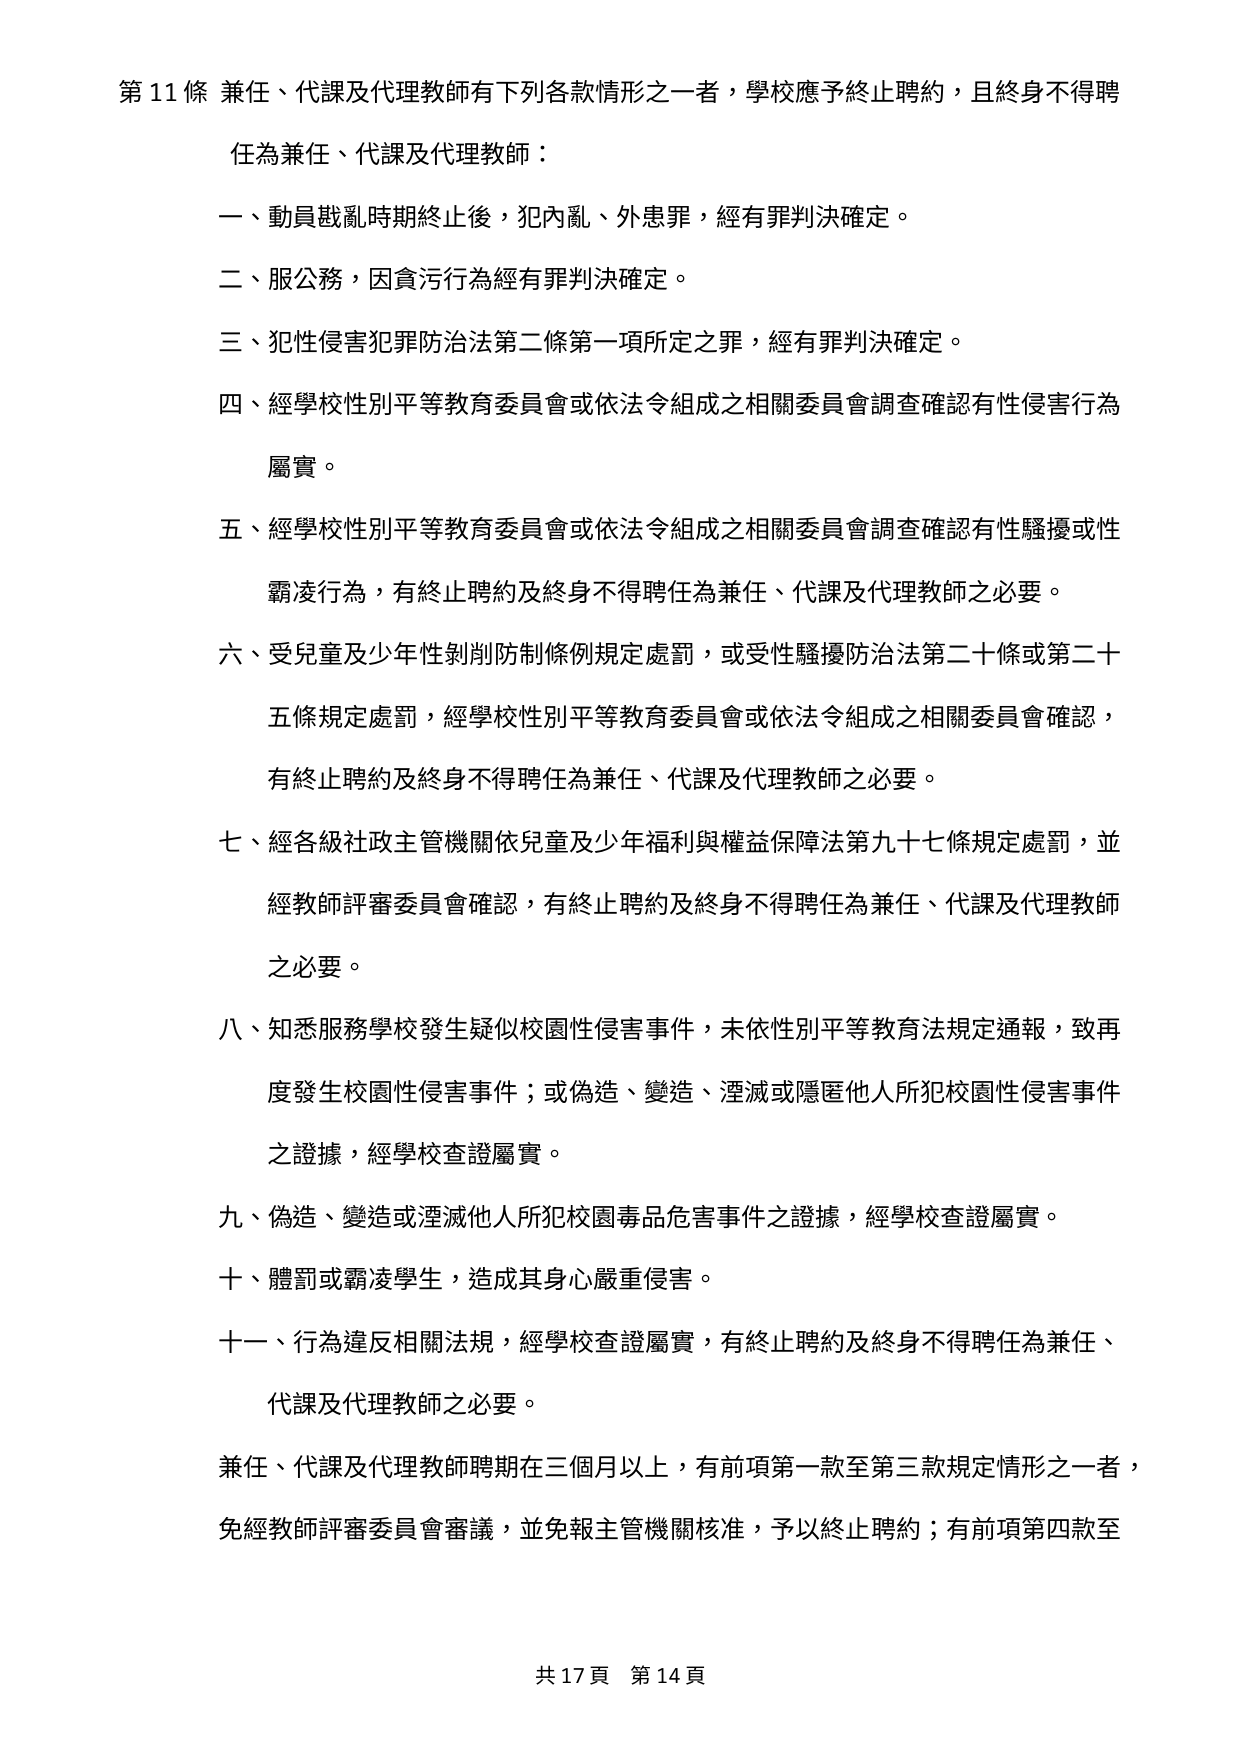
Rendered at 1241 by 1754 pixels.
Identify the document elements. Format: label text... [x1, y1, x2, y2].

text 兼任、代課及代理教師聘期在三個月以上，有前項第一款至第三款規定情形之一者，免經教師評審委員會審議，並免報主管機關核准，予以終止聘約；有前項第四款至第六款規定情形之一者，免經教師評審委員會審議，由學校逕報主管機關核准後，予以終止聘約。 [218, 1423, 1122, 1548]
text 五、經學校性別平等教育委員會或依法令組成之相關委員會調查確認有性騷擾或性霸凌行為，有終止聘約及終身不得聘任為兼任、代課及代理教師之必要。 [218, 486, 1122, 611]
text 一、動員戡亂時期終止後，犯內亂、外患罪，經有罪判決確定。 [218, 173, 1122, 236]
text 十一、行為違反相關法規，經學校查證屬實，有終止聘約及終身不得聘任為兼任、代課及代理教師之必要。 [218, 1298, 1122, 1423]
text 十、體罰或霸凌學生，造成其身心嚴重侵害。 [218, 1236, 1122, 1298]
text 第11條 兼任、代課及代理教師有下列各款情形之一者，學校應予終止聘約，且終身不得聘任為兼任、代課及代理教師： [118, 48, 1122, 173]
text 七、經各級社政主管機關依兒童及少年福利與權益保障法第九十七條規定處罰，並經教師評審委員會確認，有終止聘約及終身不得聘任為兼任、代課及代理教師之必要。 [218, 798, 1122, 986]
text 六、受兒童及少年性剝削防制條例規定處罰，或受性騷擾防治法第二十條或第二十五條規定處罰，經學校性別平等教育委員會或依法令組成之相關委員會確認，有終止聘約及終身不得聘任為兼任、代課及代理教師之必要。 [218, 611, 1122, 798]
text 九、偽造、變造或湮滅他人所犯校園毒品危害事件之證據，經學校查證屬實。 [218, 1173, 1122, 1236]
text 二、服公務，因貪污行為經有罪判決確定。 [218, 236, 1122, 298]
text 八、知悉服務學校發生疑似校園性侵害事件，未依性別平等教育法規定通報，致再度發生校園性侵害事件；或偽造、變造、湮滅或隱匿他人所犯校園性侵害事件之證據，經學校查證屬實。 [218, 986, 1122, 1173]
text 四、經學校性別平等教育委員會或依法令組成之相關委員會調查確認有性侵害行為屬實。 [218, 361, 1122, 486]
text 三、犯性侵害犯罪防治法第二條第一項所定之罪，經有罪判決確定。 [218, 298, 1122, 361]
